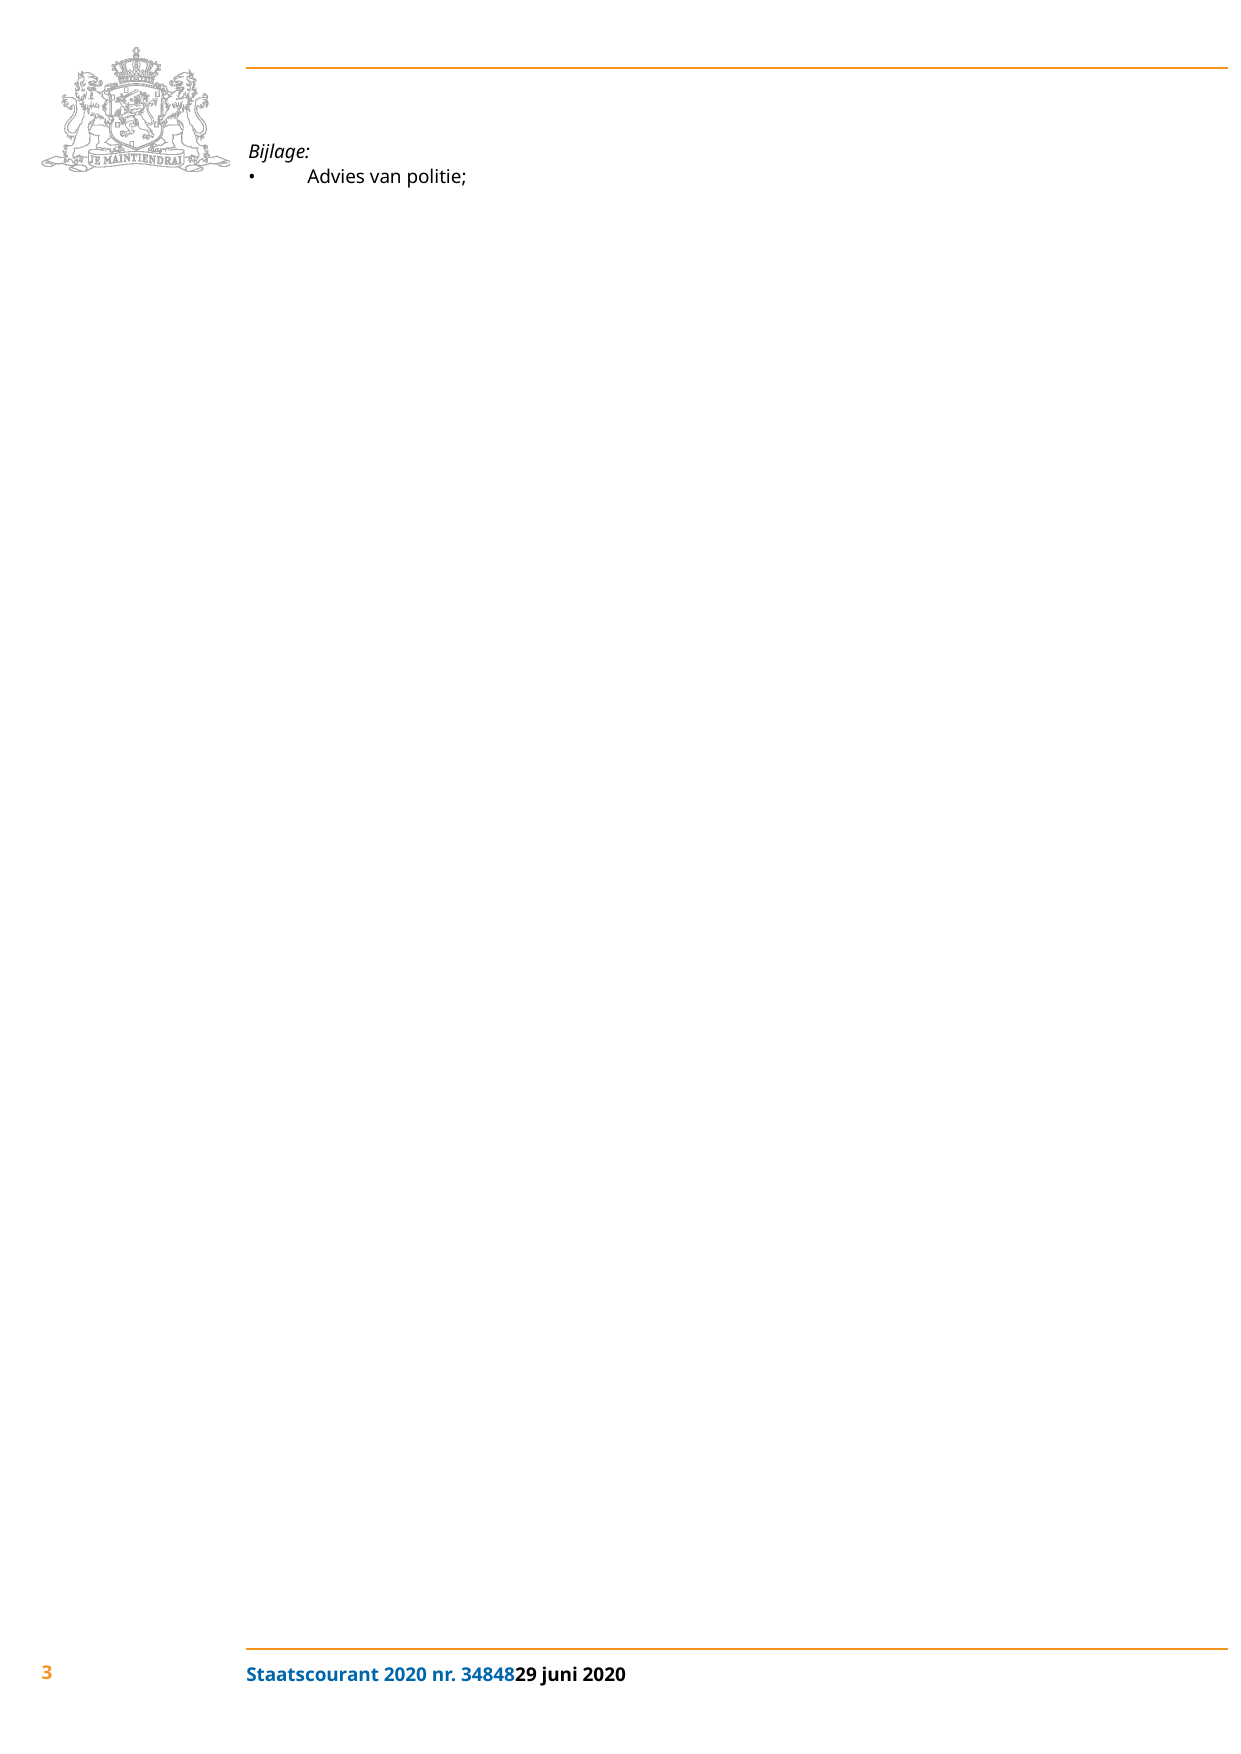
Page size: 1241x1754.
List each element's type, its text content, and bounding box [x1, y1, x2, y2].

list Advies van politie; [248, 164, 1152, 189]
text Bijlage: [248, 138, 1152, 164]
picture [41, 47, 231, 172]
